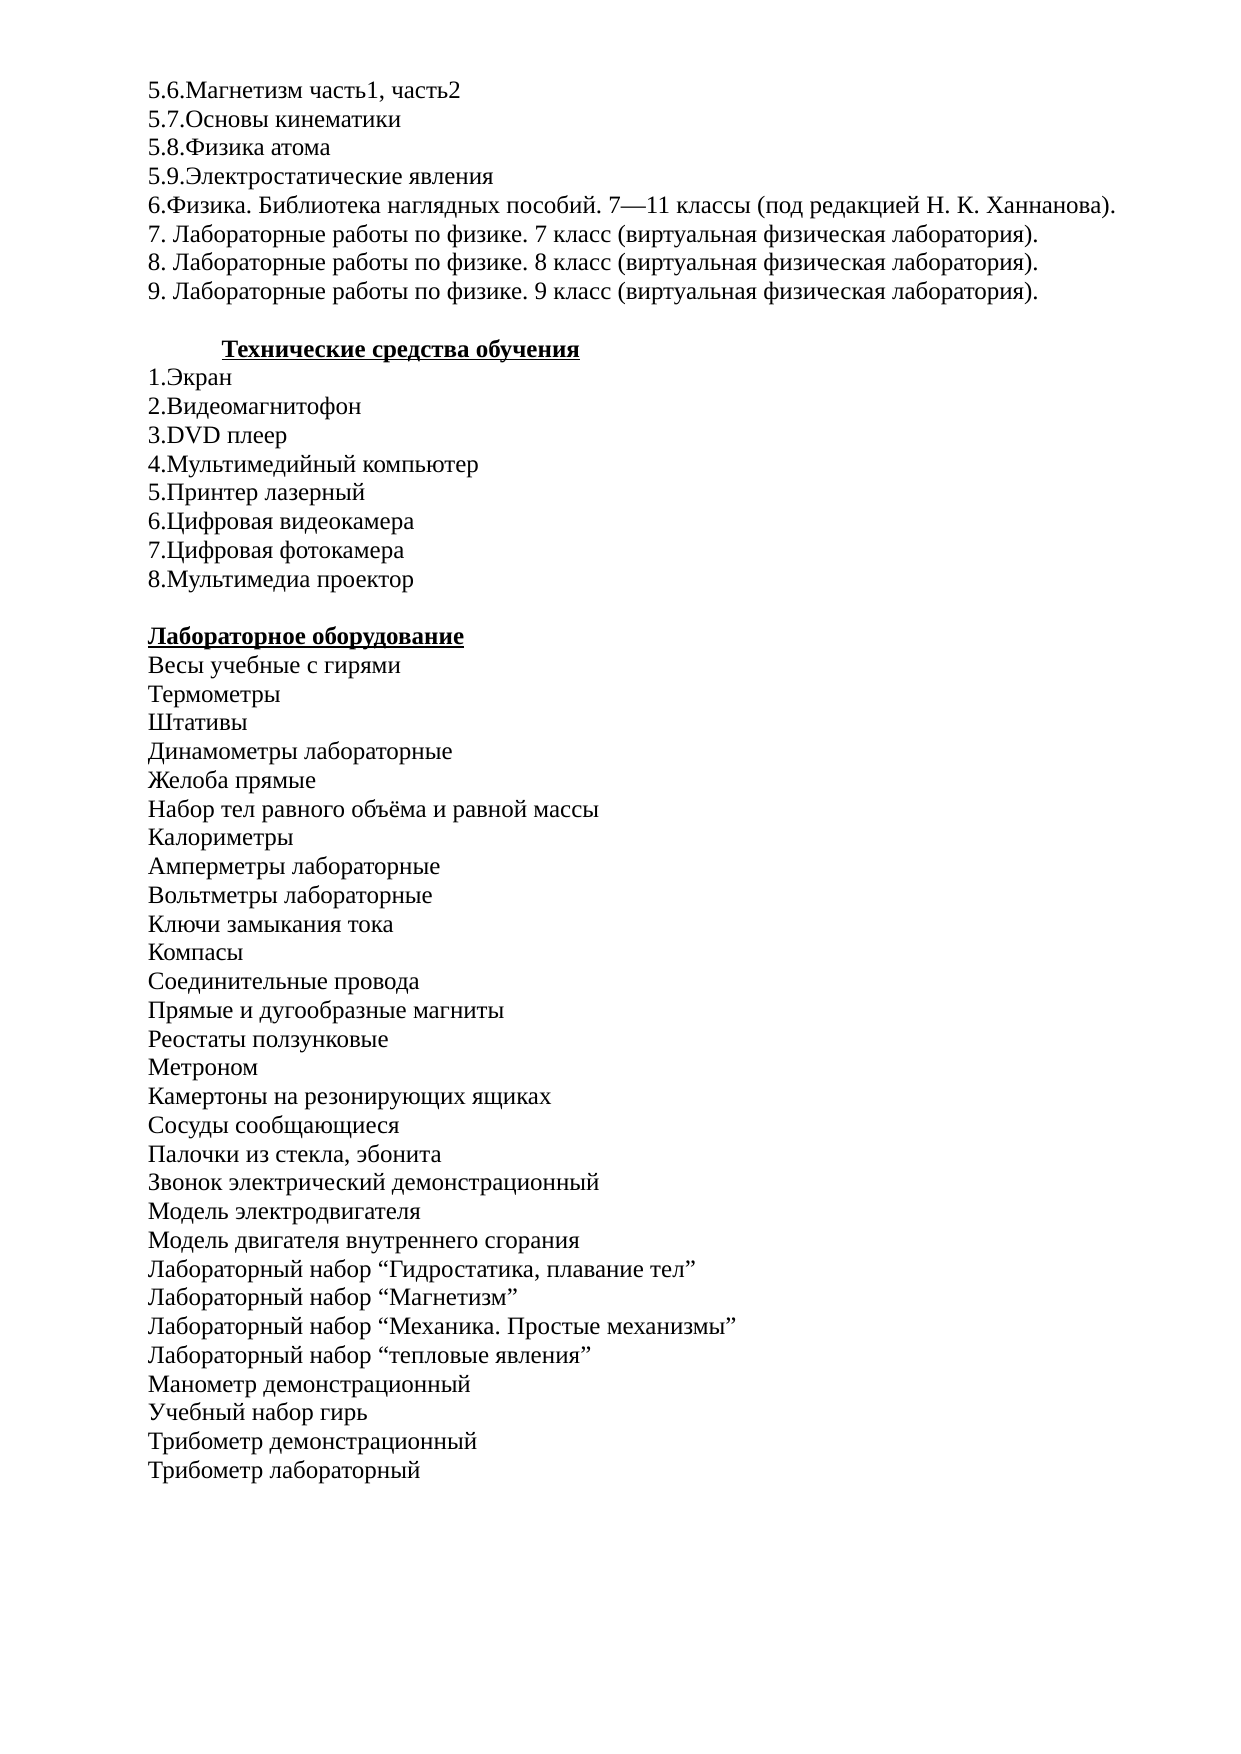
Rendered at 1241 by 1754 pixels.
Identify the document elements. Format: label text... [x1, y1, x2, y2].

text Динамометры лабораторные [148, 736, 1181, 765]
list Принтер лазерный [148, 477, 1181, 506]
list Видеомагнитофон [148, 391, 1181, 420]
list Экран [148, 362, 1181, 391]
text Лабораторный набор “Магнетизм” [148, 1282, 1181, 1311]
text Модель электродвигателя [148, 1196, 1181, 1225]
list Основы кинематики [148, 104, 1181, 132]
list Мультимедийный компьютер [148, 449, 1181, 477]
text Звонок электрический демонстрационный [148, 1167, 1181, 1196]
text Соединительные провода [148, 966, 1181, 995]
text Лабораторное оборудование [148, 621, 1181, 650]
text Учебный набор гирь [148, 1397, 1181, 1426]
text Вольтметры лабораторные [148, 880, 1181, 909]
text Палочки из стекла, эбонита [148, 1139, 1181, 1167]
text Лабораторный набор “Механика. Простые механизмы” [148, 1311, 1181, 1340]
text Термометры [148, 679, 1181, 707]
text Сосуды сообщающиеся [148, 1110, 1181, 1139]
list Цифровая видеокамера [148, 506, 1181, 535]
text Технические средства обучения [148, 334, 1181, 362]
list Цифровая фотокамера [148, 535, 1181, 564]
text 9. Лабораторные работы по физике. 9 класс (виртуальная физическая лаборатория). [148, 276, 1181, 305]
text Лабораторный набор “тепловые явления” [148, 1340, 1181, 1369]
list Электростатические явления [148, 161, 1181, 190]
text Реостаты ползунковые [148, 1024, 1181, 1052]
text Амперметры лабораторные [148, 851, 1181, 880]
text Лабораторный набор “Гидростатика, плавание тел” [148, 1254, 1181, 1282]
text Ключи замыкания тока [148, 909, 1181, 937]
text Камертоны на резонирующих ящиках [148, 1081, 1181, 1110]
text Модель двигателя внутреннего сгорания [148, 1225, 1181, 1254]
text Набор тел равного объёма и равной массы [148, 794, 1181, 822]
list Физика атома [148, 132, 1181, 161]
text Желоба прямые [148, 765, 1181, 794]
text Весы учебные с гирями [148, 650, 1181, 679]
text Метроном [148, 1052, 1181, 1081]
text Штативы [148, 707, 1181, 736]
text Прямые и дугообразные магниты [148, 995, 1181, 1024]
text 6.Физика. Библиотека наглядных пособий. 7—11 классы (под редакцией Н. К. Ханнанова). [148, 190, 1181, 219]
list DVD плеер [148, 420, 1181, 449]
text 8. Лабораторные работы по физике. 8 класс (виртуальная физическая лаборатория). [148, 247, 1181, 276]
text 7. Лабораторные работы по физике. 7 класс (виртуальная физическая лаборатория). [148, 219, 1181, 247]
text Трибометр лабораторный [148, 1455, 1181, 1484]
list Магнетизм часть1, часть2 [148, 75, 1181, 104]
text Манометр демонстрационный [148, 1369, 1181, 1397]
text Трибометр демонстрационный [148, 1426, 1181, 1455]
list Мультимедиа проектор [148, 564, 1181, 592]
text Компасы [148, 937, 1181, 966]
text Калориметры [148, 822, 1181, 851]
